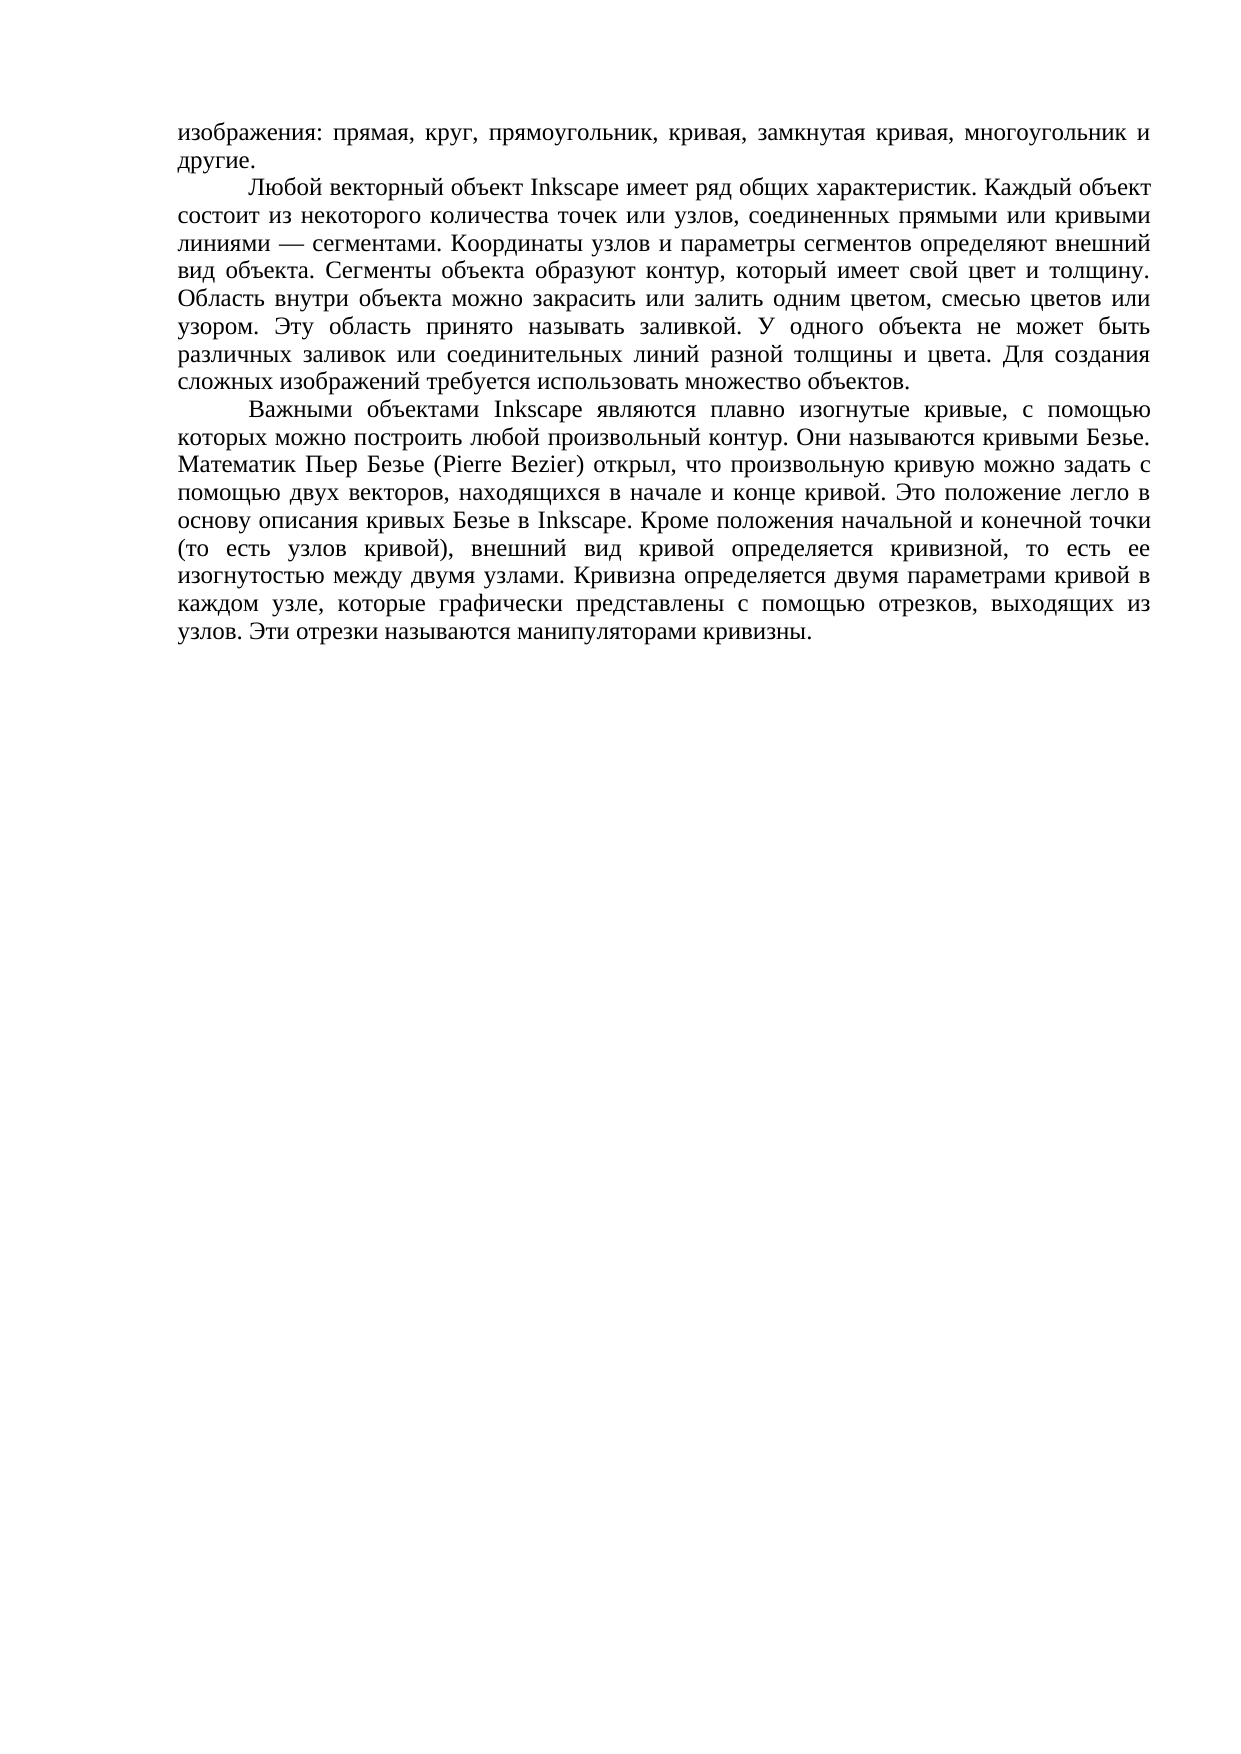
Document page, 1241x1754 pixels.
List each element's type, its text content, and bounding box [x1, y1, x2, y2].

text Важными объектами Inkscape являются плавно изогнутые кривые, с помощью которых можно построить любой произвольный контур. Они называются кривыми Безье. Математик Пьер Безье (Pierre Bezier) открыл, что произвольную кривую можно задать с помощью двух векторов, находящихся в начале и конце кривой. Это положение легло в основу описания кривых Безье в Inkscape. Кроме положения начальной и конечной точки (то есть узлов кривой), внешний вид кривой определяется кривизной, то есть ее изогнутостью между двумя узлами. Кривизна определяется двумя параметрами кривой в каждом узле, которые графически представлены с помощью отрезков, выходящих из узлов. Эти отрезки называются манипуляторами кривизны. [177, 395, 1152, 644]
text Любой векторный объект Inkscape имеет ряд общих характеристик. Каждый объект состоит из некоторого количества точек или узлов, соединенных прямыми или кривыми линиями — сегментами. Координаты узлов и параметры сегментов определяют внешний вид объекта. Сегменты объекта образуют контур, который имеет свой цвет и толщину. Область внутри объекта можно закрасить или залить одним цветом, смесью цветов или узором. Эту область принято называть заливкой. У одного объекта не может быть различных заливок или соединительных линий разной толщины и цвета. Для создания сложных изображений требуется использовать множество объектов. [177, 173, 1152, 395]
text изображения: прямая, круг, прямоугольник, кривая, замкнутая кривая, многоугольник и другие. [177, 118, 1152, 173]
